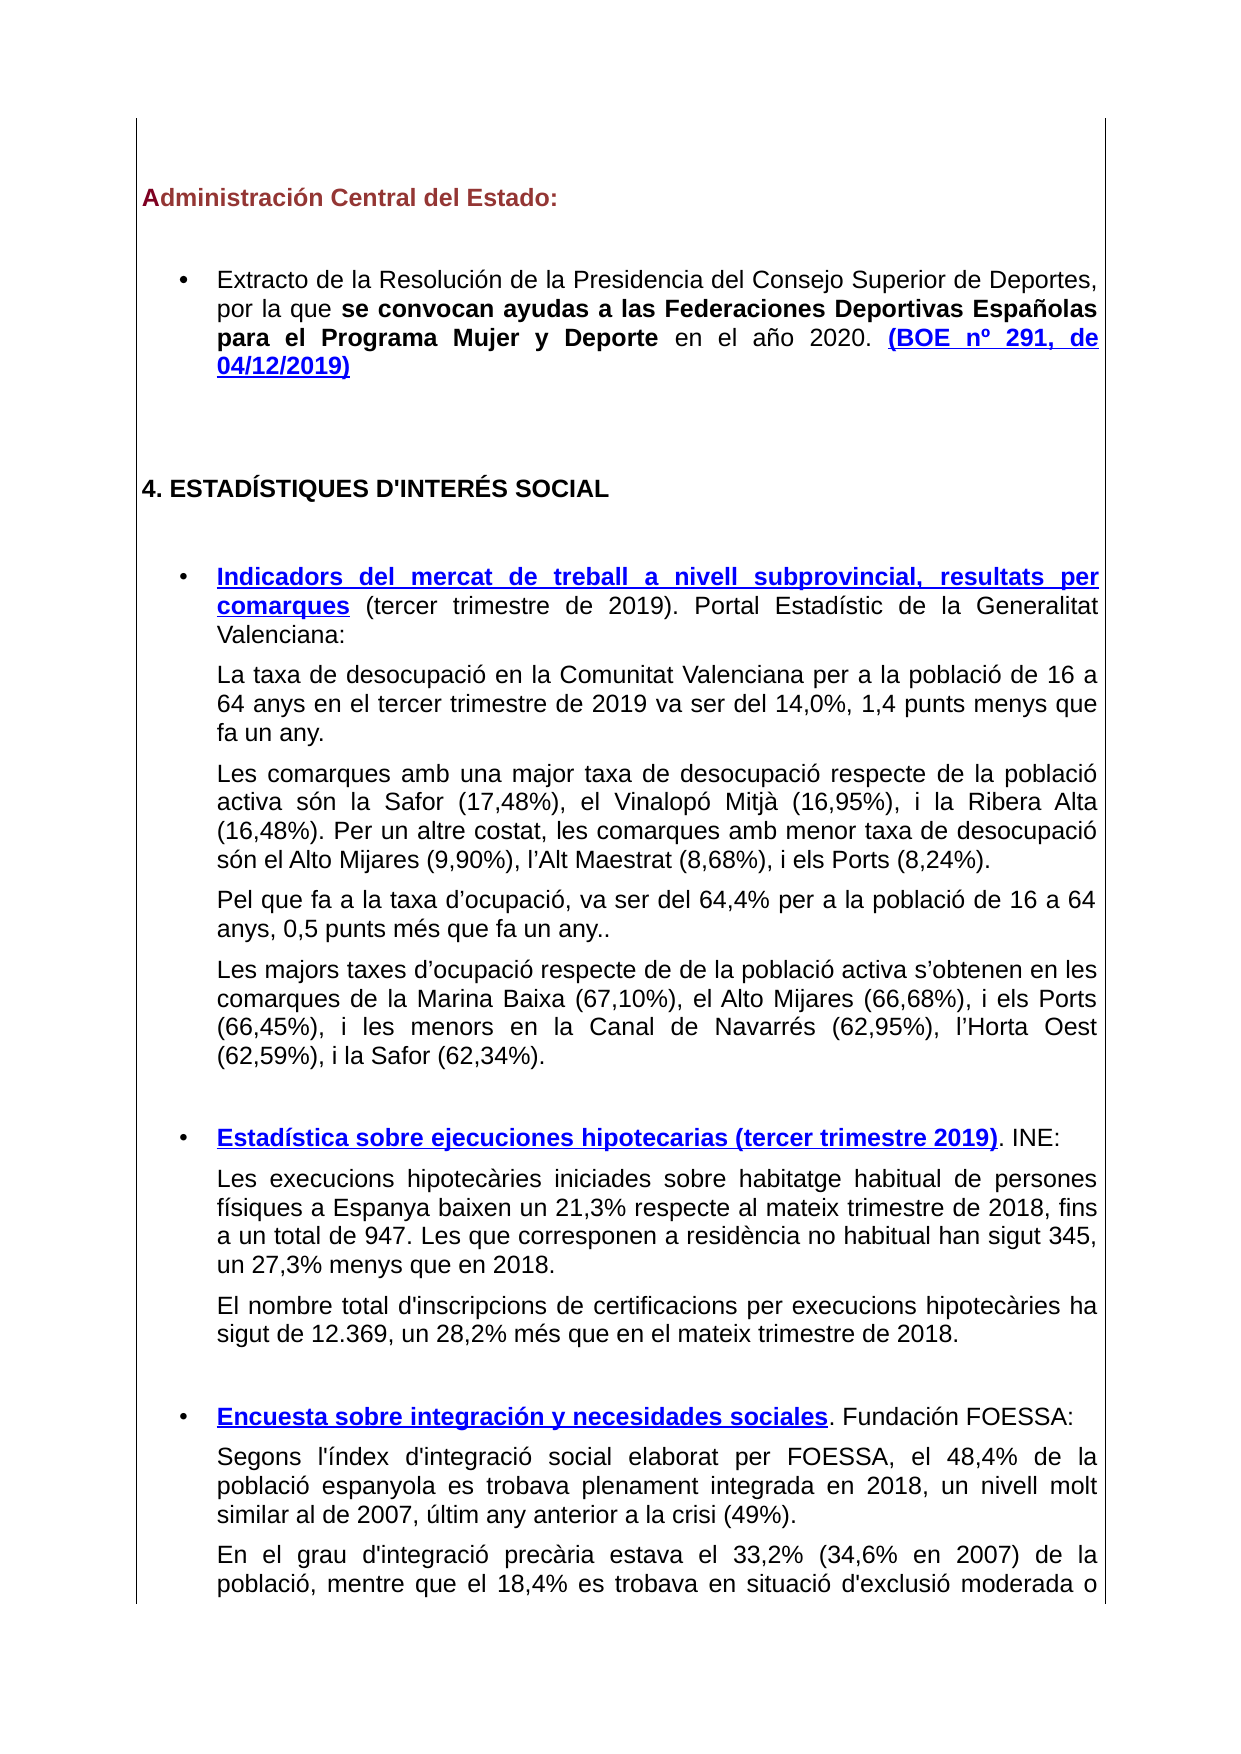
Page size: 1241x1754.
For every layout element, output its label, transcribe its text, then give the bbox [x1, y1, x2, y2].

table_cell 1. INFORMACIÓ D'INTERÉS Seminario 'El valor del trabajo en el hogar y el ocio, ¿mide el PIB el bienestar en la sociedad digital? Fundación BBVA-Ivie: Data: 10 de desembre, 9h. Lloc: ADEIT - Fundació Universitat-Empresa de València. Acte de lliurament dels IV Premis d'innovació social i urbana de la ciutat de València. Ajuntament de València: Data: 11 de desembre, 19:30h. Lloc: Las Naves (València). Acte de llirament dels premis a la Innovació en matèria de serveis socials "Amparo Moreno Vañó". Vicepresidència i Conselleria d'Igualtat i Polítiques Inclusives: Data: 12 de desembre, 19h. Lloc: Centre de Cultura Contemporània del Carme (València). IV Foro Internacional de Innovación Social. Jovesólides y Red Creactiva: Data: 12 i 13 de desembre, 19:30h. Lloc: Ciudad Politécnica de la Innovación (València). Acto de entrega de la IX edición de los Premios Lares, sobre atención de calidad hacia las personas mayores. Lares: Data: 13 de desembre, 12:30h. Lloc: Hotel Meliá (Alacant). 2. INFORMES I ESTUDIS Mujeres en la política, 2019. Unión Interparlamentaria (UIP) y ONU Mujeres: Mapa que presenta el rànquing mundial de dones en les àrees executiva i parlamentària de govern a 1 de gener de 2019, a nivell regional i nacional. Igualdad ante la ley para las mujeres y niñas para el año 2030, una estrategia de múltiples partes interesadas para la acción acelerada. ONU Mujeres. Women in Business: hacia un avance real. Grant Thornton. Retrato del voluntariado en España: tendencias, experiencias innovadoras y cifras de un fenómeno creciente. Fundación Telefónica. El voluntariado en Salud Mental España. Informe 2018. Madrid, Confederación Salud Mental España. Presas de una rehabilitación que no pidieron: Revisión de prácticas institucionales dentro de un centro de día que presta servicios a personas adultas con discapacidad intelectual. Guerschberg, K. y Rubinowicz, G., Revista Española de Discapacidad, Vol. 7 Núm. 1. Making the future of work inclusive of people with disabilities. ILO Global Business and Disability Network y Fundación ONCE. 3. NORMATIVA EN MATÈRIA SOCIAL Generalitat: Resolució de 25 de novembre de 2019, del director general de l'Institut Valencià de la Joventut, per la qual es concedeixen tres beques per a la realització de pràctiques professionals en l'Institut Valencià de la Joventut (IVAJ). (DOGV nº 8690, de 03/12/2019) Resolució de 28 de novembre de 2019, de la Vicepresidència i Conselleria d'Igualtat i Polítiques Inclusives, per la qual es resol el procediment de selecció de sol·licituds d'entitats d'iniciativa social per a acollir-se al règim d'acords d'acció concertada en matèria de serveis socials en el sector d'infància i adolescència per als anys 2019 i 2020. (DOGV nº 8692, de 05/12/2019) Administración Central del Estado: Extracto de la Resolución de la Presidencia del Consejo Superior de Deportes, por la que se convocan ayudas a las Federaciones Deportivas Españolas para el Programa Mujer y Deporte en el año 2020. (BOE nº 291, de 04/12/2019) 4. ESTADÍSTIQUES D'INTERÉS SOCIAL Indicadors del mercat de treball a nivell subprovincial, resultats per comarques (tercer trimestre de 2019). Portal Estadístic de la Generalitat Valenciana: La taxa de desocupació en la Comunitat Valenciana per a la població de 16 a 64 anys en el tercer trimestre de 2019 va ser del 14,0%, 1,4 punts menys que fa un any. Les comarques amb una major taxa de desocupació respecte de la població activa són la Safor (17,48%), el Vinalopó Mitjà (16,95%), i la Ribera Alta (16,48%). Per un altre costat, les comarques amb menor taxa de desocupació són el Alto Mijares (9,90%), l’Alt Maestrat (8,68%), i els Ports (8,24%). Pel que fa a la taxa d’ocupació, va ser del 64,4% per a la població de 16 a 64 anys, 0,5 punts més que fa un any.. Les majors taxes d’ocupació respecte de de la població activa s’obtenen en les comarques de la Marina Baixa (67,10%), el Alto Mijares (66,68%), i els Ports (66,45%), i les menors en la Canal de Navarrés (62,95%), l’Horta Oest (62,59%), i la Safor (62,34%). Estadística sobre ejecuciones hipotecarias (tercer trimestre 2019). INE: Les execucions hipotecàries iniciades sobre habitatge habitual de persones físiques a Espanya baixen un 21,3% respecte al mateix trimestre de 2018, fins a un total de 947. Les que corresponen a residència no habitual han sigut 345, un 27,3% menys que en 2018. El nombre total d'inscripcions de certificacions per execucions hipotecàries ha sigut de 12.369, un 28,2% més que en el mateix trimestre de 2018. Encuesta sobre integración y necesidades sociales. Fundación FOESSA: Segons l'índex d'integració social elaborat per FOESSA, el 48,4% de la població espanyola es trobava plenament integrada en 2018, un nivell molt similar al de 2007, últim any anterior a la crisi (49%). En el grau d'integració precària estava el 33,2% (34,6% en 2007) de la població, mentre que el 18,4% es trobava en situació d'exclusió moderada o severa (17,4% en 2007). Aquest grup de població s'ha reduït 7 punts des de 2013, any en què era el 25,3% de la població. Personas alojadas en albergues. Casa Caridad: 4 de cada 10 persones allotjades en els albergs de Casa Caridad a València són dones, xifra que ha augmentat des del 32% en 2015. Per edat, creixen les persones entre 41 i 65 anys, que representen el 60% dels albergats, enfront del 50% de l'any anterior. Respecte a la procedència dels usuaris, el 49% són població espanyola, xifra molt similar a la de l'any anterior. El nombre de valencians atesos creix un 7,3% en l'últim any. Representen el 27% dels usuaris de l'alberg de la Petxina. At risk of poverty or social exclusion in the EU 28 (2018). Eurostat: A la Unió Europea el 21,9% de la població de estava en risc de pobresa o exclusió social en 2018. Per sexe, eren el 22,8% de les dones i el 20,9% dels homes. Per edat, el 24,3% dels menors de 18 anys i el 18,6% dels majors de 64. A Espanya, el 26,1% de la població es trobava en aqueixa situació. Per sexe, el 27% de les dones i el 25,1% dels homes. Per edat, el 29,5% dels menors de 18 anys i el 17,6% dels majors de 64. Per composició de la llar, eren el 29,1% de les llars amb xiquets i el 23% dels restants. Fewer women outside the labour market. Eurostat: En 2018, el 26,3% de la població de la Unió Europea entre 16 i 64 anys es trobava fora del mercat de treball, és a dir, no treballava ni estava en atur. En 2002 aquesta proporció era 5 punts superior (31.4%). La principal raó d'aquest descens és la incorporació de més dones al mercat de treball. Així, el percentatge de dones en edat laboral fora del mercat de treball es va reduir en 7,7 punts durant el període 2002-2018, del 39,5% al 31,8%, mentre que el d'homes va descendir només 2,4 punts (del 23,2% al 20,8%). [137, 118, 1105, 1603]
